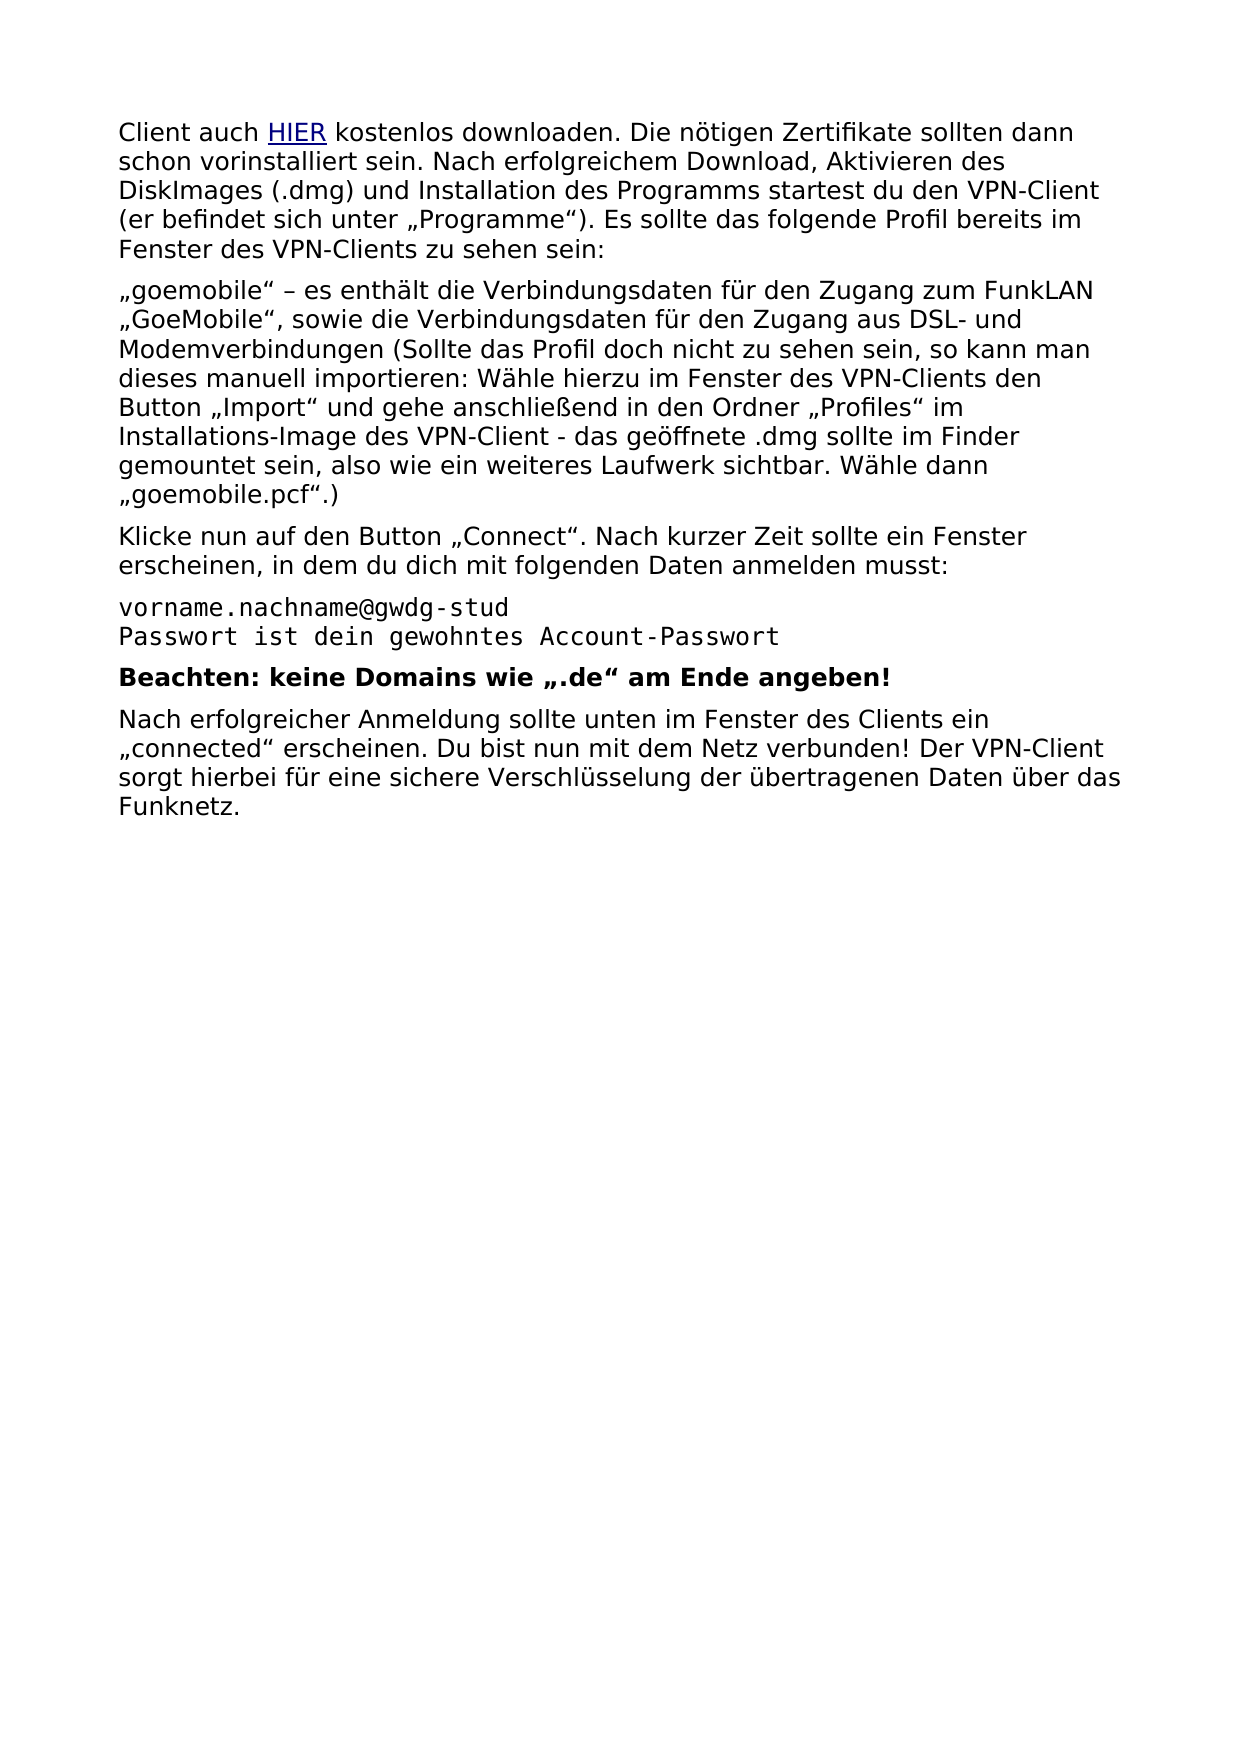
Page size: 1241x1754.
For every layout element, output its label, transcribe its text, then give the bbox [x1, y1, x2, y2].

text Klicke nun auf den Button „Connect“. Nach kurzer Zeit sollte ein Fenster erscheinen, in dem du dich mit folgenden Daten anmelden musst: [118, 522, 1122, 581]
text Nach erfolgreicher Anmeldung sollte unten im Fenster des Clients ein „connected“ erscheinen. Du bist nun mit dem Netz verbunden! Der VPN-Client sorgt hierbei für eine sichere Verschlüsselung der übertragenen Daten über das Funknetz. [118, 705, 1122, 822]
text Beachten: keine Domains wie „.de“ am Ende angeben! [118, 663, 1122, 692]
text Client auch HIER kostenlos downloaden. Die nötigen Zertifikate sollten dann schon vorinstalliert sein. Nach erfolgreichem Download, Aktivieren des DiskImages (.dmg) und Installation des Programms startest du den VPN-Client (er befindet sich unter „Programme“). Es sollte das folgende Profil bereits im Fenster des VPN-Clients zu sehen sein: [118, 118, 1122, 264]
text „goemobile“ – es enthält die Verbindungsdaten für den Zugang zum FunkLAN „GoeMobile“, sowie die Verbindungsdaten für den Zugang aus DSL- und Modemverbindungen (Sollte das Profil doch nicht zu sehen sein, so kann man dieses manuell importieren: Wähle hierzu im Fenster des VPN-Clients den Button „Import“ und gehe anschließend in den Ordner „Profiles“ im Installations-Image des VPN-Client - das geöffnete .dmg sollte im Finder gemountet sein, also wie ein weiteres Laufwerk sichtbar. Wähle dann „goemobile.pcf“.) [118, 276, 1122, 510]
text vorname.nachname@gwdg-stud Passwort ist dein gewohntes Account-Passwort [118, 593, 1122, 651]
